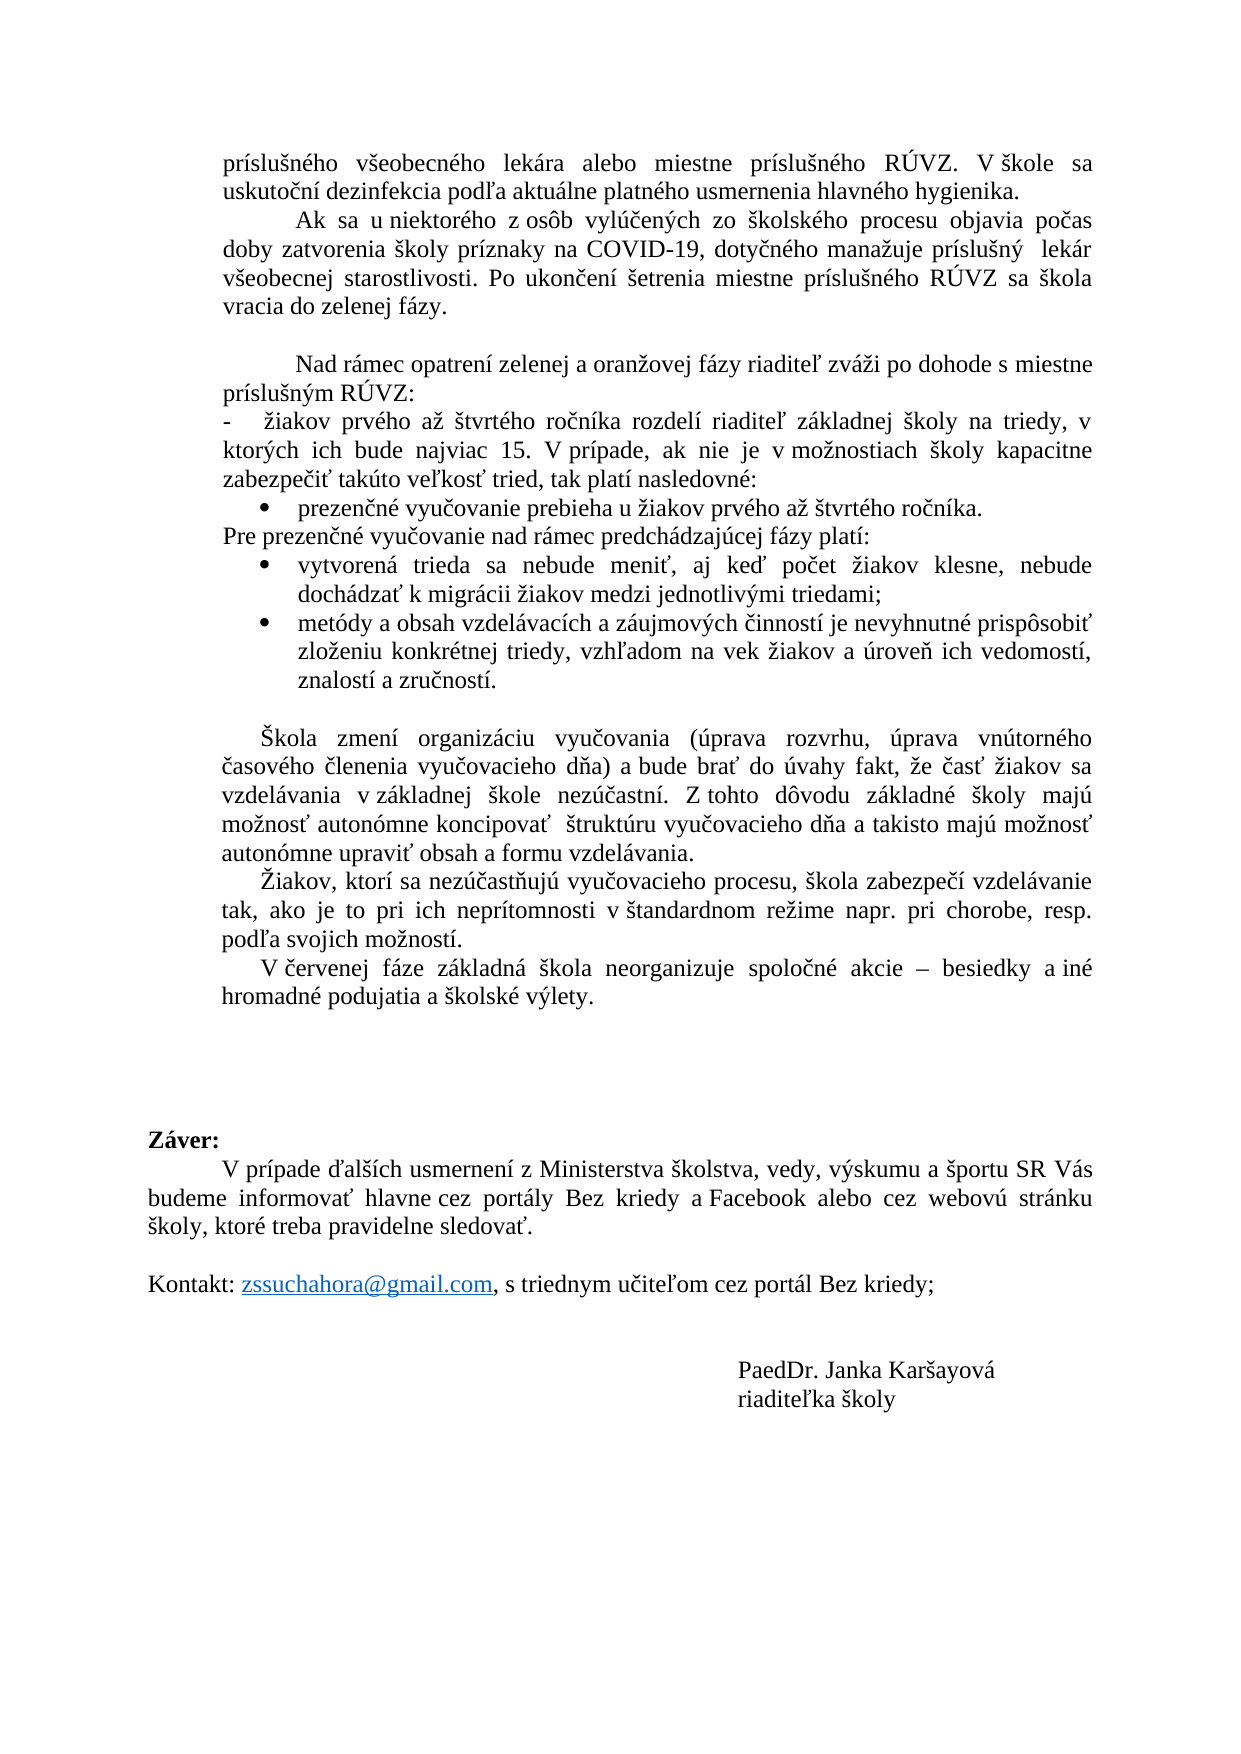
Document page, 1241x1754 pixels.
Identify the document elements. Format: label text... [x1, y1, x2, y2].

text PaedDr. Janka Karšayová [664, 1355, 1093, 1384]
text Kontakt: zssuchahora@gmail.com, s triednym učiteľom cez portál Bez kriedy; [148, 1269, 1093, 1298]
text riaditeľka školy [664, 1384, 1093, 1413]
list Žiakov, ktorí sa nezúčastňujú vyučovacieho procesu, škola zabezpečí vzdelávanie tak, ako je to pri ich neprítomnosti v štandardnom režime napr. pri chorobe, resp. podľa svojich možností. [221, 866, 1093, 953]
list príslušného všeobecného lekára alebo miestne príslušného RÚVZ. V škole sa uskutoční dezinfekcia podľa aktuálne platného usmernenia hlavného hygienika. [223, 148, 1093, 205]
list Nad rámec opatrení zelenej a oranžovej fázy riaditeľ zváži po dohode s miestne príslušným RÚVZ: [223, 349, 1093, 406]
text Škola zmení organizáciu vyučovania (úprava rozvrhu, úprava vnútorného časového členenia vyučovacieho dňa) a bude brať do úvahy fakt, že časť žiakov sa vzdelávania v základnej škole nezúčastní. Z tohto dôvodu základné školy majú možnosť autonómne koncipovať štruktúru vyučovacieho dňa a takisto majú možnosť autonómne upraviť obsah a formu vzdelávania. [221, 723, 1093, 866]
list vytvorená trieda sa nebude meniť, aj keď počet žiakov klesne, nebude dochádzať k migrácii žiakov medzi jednotlivými triedami; [260, 550, 1093, 608]
list Ak sa u niektorého z osôb vylúčených zo školského procesu objavia počas doby zatvorenia školy príznaky na COVID-19, dotyčného manažuje príslušný lekár všeobecnej starostlivosti. Po ukončení šetrenia miestne príslušného RÚVZ sa škola vracia do zelenej fázy. [223, 205, 1093, 320]
text Záver: [148, 1125, 1093, 1154]
list prezenčné vyučovanie prebieha u žiakov prvého až štvrtého ročníka. [260, 493, 1093, 521]
text V prípade ďalších usmernení z Ministerstva školstva, vedy, výskumu a športu SR Vás budeme informovať hlavne cez portály Bez kriedy a Facebook alebo cez webovú stránku školy, ktoré treba pravidelne sledovať. [148, 1154, 1093, 1240]
list metódy a obsah vzdelávacích a záujmových činností je nevyhnutné prispôsobiť zloženiu konkrétnej triedy, vzhľadom na vek žiakov a úroveň ich vedomostí, znalostí a zručností. [260, 608, 1093, 694]
text Pre prezenčné vyučovanie nad rámec predchádzajúcej fázy platí: [148, 521, 1093, 550]
text V červenej fáze základná škola neorganizuje spoločné akcie – besiedky a iné hromadné podujatia a školské výlety. [221, 953, 1093, 1010]
list - žiakov prvého až štvrtého ročníka rozdelí riaditeľ základnej školy na triedy, v ktorých ich bude najviac 15. V prípade, ak nie je v možnostiach školy kapacitne zabezpečiť takúto veľkosť tried, tak platí nasledovné: [223, 406, 1093, 493]
